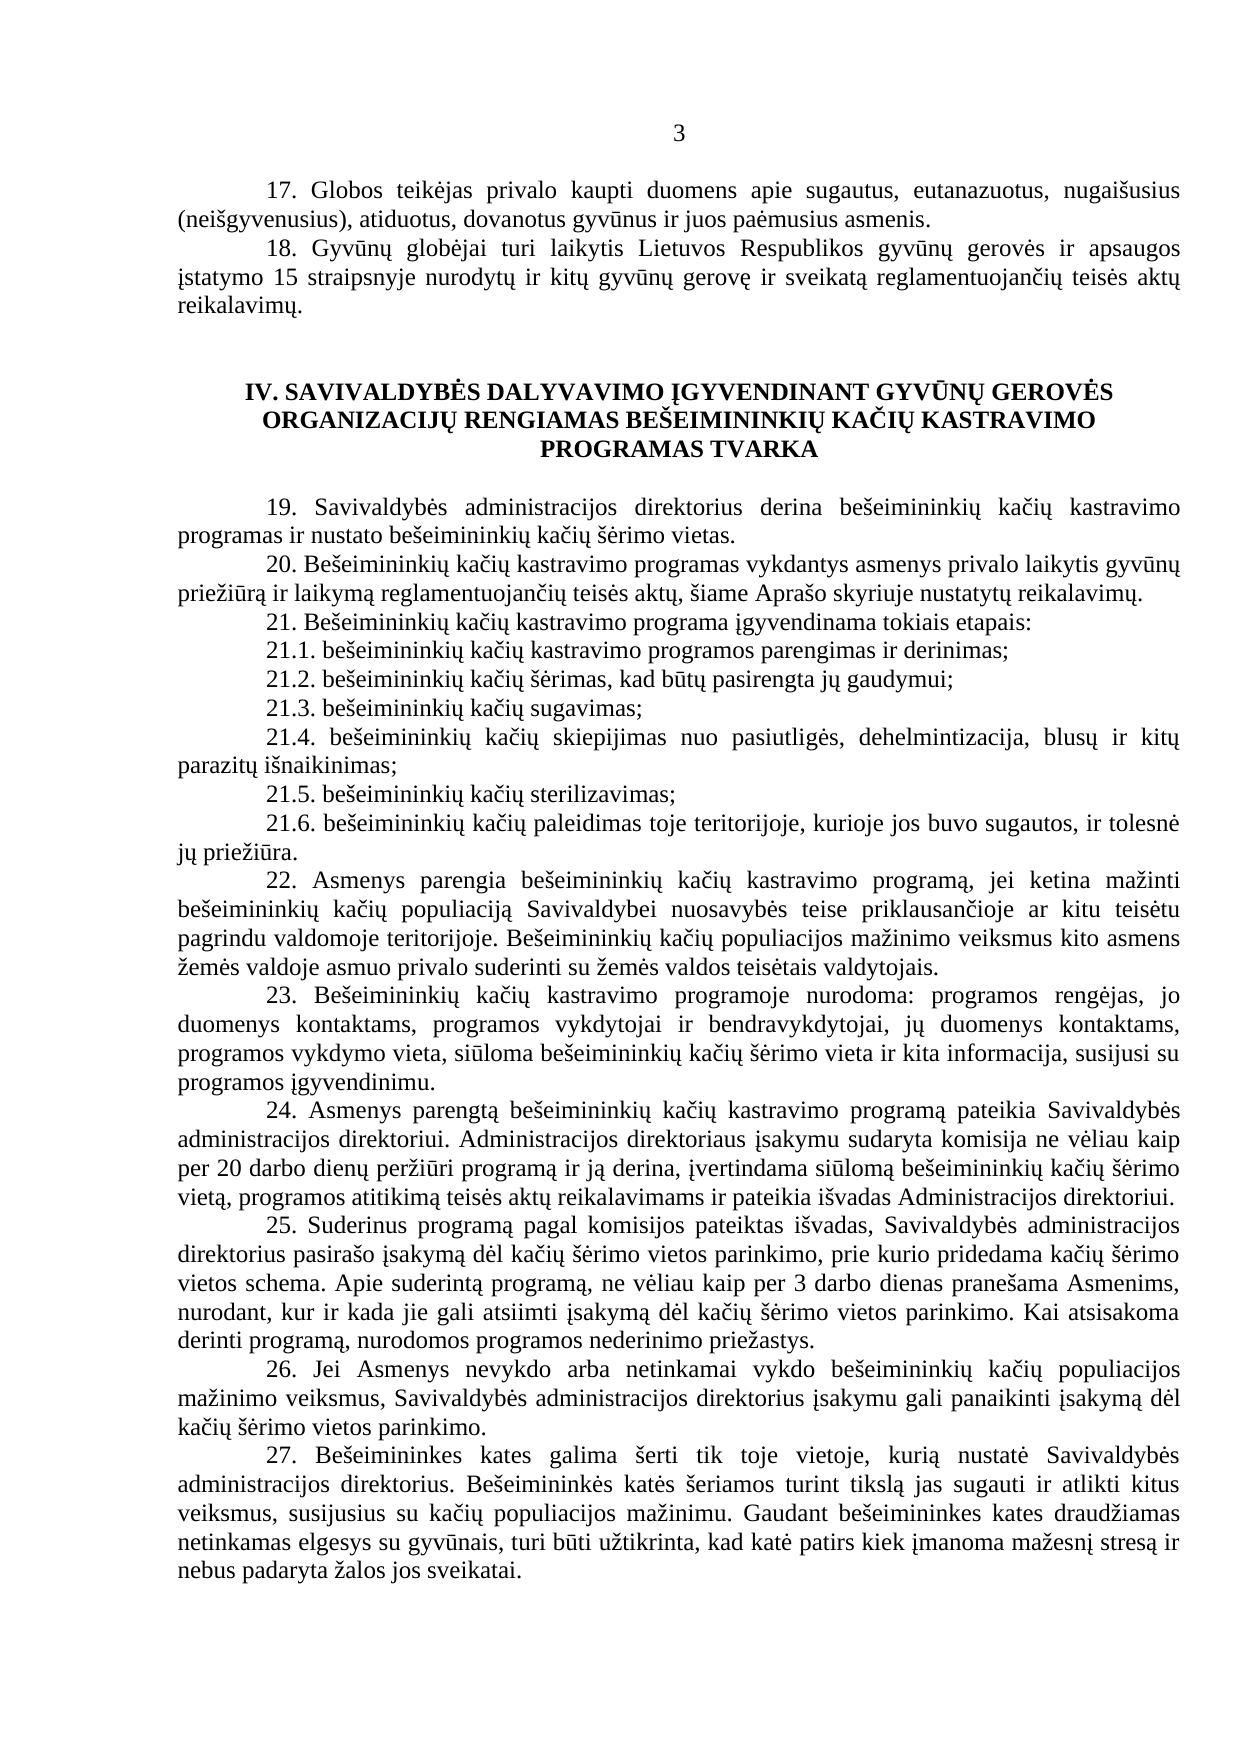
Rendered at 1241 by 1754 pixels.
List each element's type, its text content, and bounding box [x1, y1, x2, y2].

text 27. Bešeimininkes kates galima šerti tik toje vietoje, kurią nustatė Savivaldybės administracijos direktorius. Bešeimininkės katės šeriamos turint tikslą jas sugauti ir atlikti kitus veiksmus, susijusius su kačių populiacijos mažinimu. Gaudant bešeimininkes kates draudžiamas netinkamas elgesys su gyvūnais, turi būti užtikrinta, kad katė patirs kiek įmanoma mažesnį stresą ir nebus padaryta žalos jos sveikatai. [177, 1441, 1181, 1584]
text 24. Asmenys parengtą bešeimininkių kačių kastravimo programą pateikia Savivaldybės administracijos direktoriui. Administracijos direktoriaus įsakymu sudaryta komisija ne vėliau kaip per 20 darbo dienų peržiūri programą ir ją derina, įvertindama siūlomą bešeimininkių kačių šėrimo vietą, programos atitikimą teisės aktų reikalavimams ir pateikia išvadas Administracijos direktoriui. [177, 1096, 1181, 1211]
text 21.2. bešeimininkių kačių šėrimas, kad būtų pasirengta jų gaudymui; [177, 664, 1181, 693]
text 21.3. bešeimininkių kačių sugavimas; [177, 693, 1181, 722]
text IV. SAVIVALDYBĖS DALYVAVIMO ĮGYVENDINANT GYVŪNŲ GEROVĖS ORGANIZACIJŲ RENGIAMAS BEŠEIMININKIŲ KAČIŲ KASTRAVIMO PROGRAMAS TVARKA [177, 377, 1181, 463]
text 25. Suderinus programą pagal komisijos pateiktas išvadas, Savivaldybės administracijos direktorius pasirašo įsakymą dėl kačių šėrimo vietos parinkimo, prie kurio pridedama kačių šėrimo vietos schema. Apie suderintą programą, ne vėliau kaip per 3 darbo dienas pranešama Asmenims, nurodant, kur ir kada jie gali atsiimti įsakymą dėl kačių šėrimo vietos parinkimo. Kai atsisakoma derinti programą, nurodomos programos nederinimo priežastys. [177, 1211, 1181, 1354]
text 17. Globos teikėjas privalo kaupti duomens apie sugautus, eutanazuotus, nugaišusius (neišgyvenusius), atiduotus, dovanotus gyvūnus ir juos paėmusius asmenis. [177, 176, 1181, 233]
text 19. Savivaldybės administracijos direktorius derina bešeimininkių kačių kastravimo programas ir nustato bešeimininkių kačių šėrimo vietas. [177, 492, 1181, 549]
text 21. Bešeimininkių kačių kastravimo programa įgyvendinama tokiais etapais: [177, 607, 1181, 636]
text 21.5. bešeimininkių kačių sterilizavimas; [177, 779, 1181, 808]
text 22. Asmenys parengia bešeimininkių kačių kastravimo programą, jei ketina mažinti bešeimininkių kačių populiaciją Savivaldybei nuosavybės teise priklausančioje ar kitu teisėtu pagrindu valdomoje teritorijoje. Bešeimininkių kačių populiacijos mažinimo veiksmus kito asmens žemės valdoje asmuo privalo suderinti su žemės valdos teisėtais valdytojais. [177, 866, 1181, 981]
text 21.4. bešeimininkių kačių skiepijimas nuo pasiutligės, dehelmintizacija, blusų ir kitų parazitų išnaikinimas; [177, 722, 1181, 779]
text 23. Bešeimininkių kačių kastravimo programoje nurodoma: programos rengėjas, jo duomenys kontaktams, programos vykdytojai ir bendravykdytojai, jų duomenys kontaktams, programos vykdymo vieta, siūloma bešeimininkių kačių šėrimo vieta ir kita informacija, susijusi su programos įgyvendinimu. [177, 981, 1181, 1096]
text 21.6. bešeimininkių kačių paleidimas toje teritorijoje, kurioje jos buvo sugautos, ir tolesnė jų priežiūra. [177, 808, 1181, 866]
text 26. Jei Asmenys nevykdo arba netinkamai vykdo bešeimininkių kačių populiacijos mažinimo veiksmus, Savivaldybės administracijos direktorius įsakymu gali panaikinti įsakymą dėl kačių šėrimo vietos parinkimo. [177, 1354, 1181, 1441]
text 18. Gyvūnų globėjai turi laikytis Lietuvos Respublikos gyvūnų gerovės ir apsaugos įstatymo 15 straipsnyje nurodytų ir kitų gyvūnų gerovę ir sveikatą reglamentuojančių teisės aktų reikalavimų. [177, 233, 1181, 319]
text 21.1. bešeimininkių kačių kastravimo programos parengimas ir derinimas; [177, 636, 1181, 664]
text 20. Bešeimininkių kačių kastravimo programas vykdantys asmenys privalo laikytis gyvūnų priežiūrą ir laikymą reglamentuojančių teisės aktų, šiame Aprašo skyriuje nustatytų reikalavimų. [177, 549, 1181, 607]
